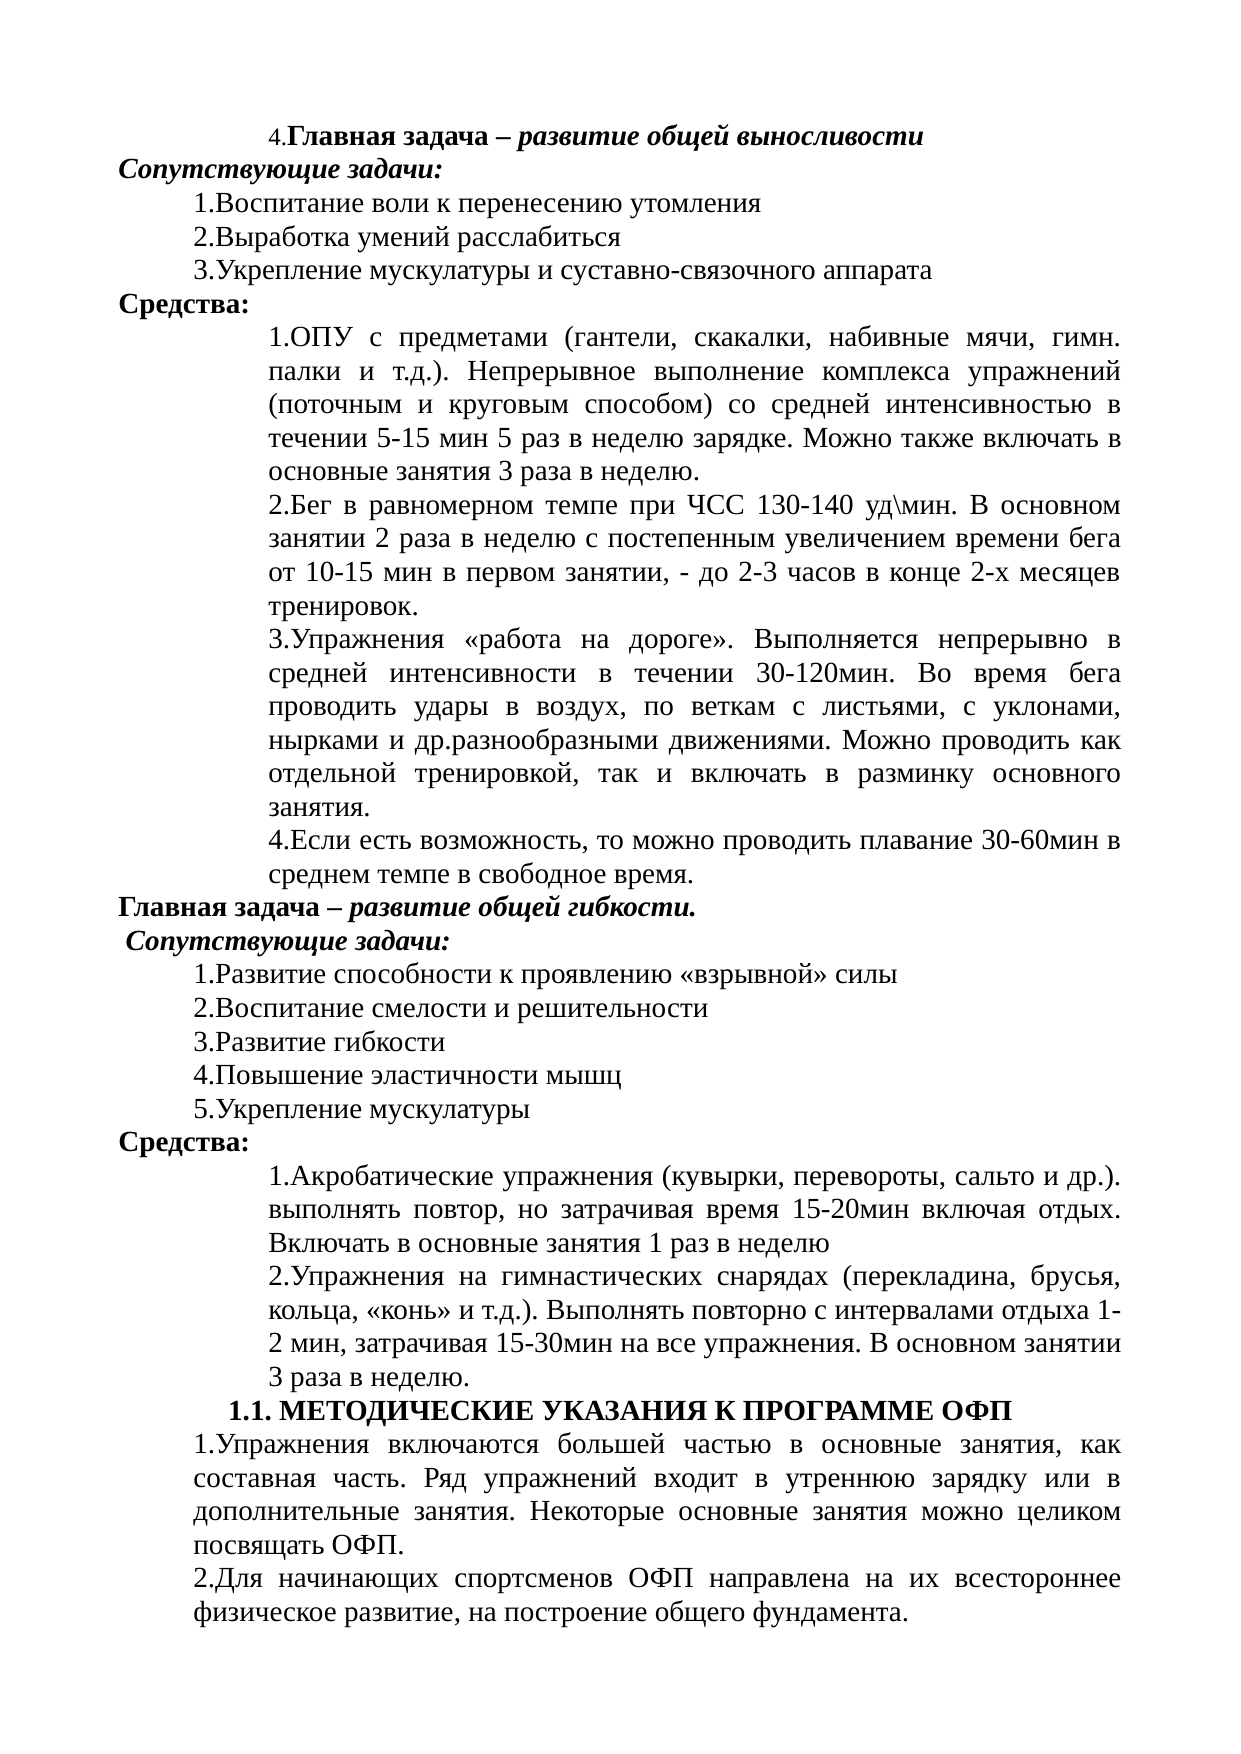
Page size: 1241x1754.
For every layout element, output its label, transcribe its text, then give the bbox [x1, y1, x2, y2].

list Упражнения включаются большей частью в основные занятия, как составная часть. Ряд упражнений входит в утреннюю зарядку или в дополнительные занятия. Некоторые основные занятия можно целиком посвящать ОФП. [193, 1426, 1122, 1560]
list Упражнения «работа на дороге». Выполняется непрерывно в средней интенсивности в течении 30-120мин. Во время бега проводить удары в воздух, по веткам с листьями, с уклонами, нырками и др.разнообразными движениями. Можно проводить как отдельной тренировкой, так и включать в разминку основного занятия. [268, 621, 1122, 822]
list Если есть возможность, то можно проводить плавание 30-60мин в среднем темпе в свободное время. [268, 822, 1122, 889]
list Укрепление мускулатуры и суставно-связочного аппарата [193, 252, 1122, 286]
list Воспитание смелости и решительности [193, 990, 1122, 1024]
text 1.1. МЕТОДИЧЕСКИЕ УКАЗАНИЯ К ПРОГРАММЕ ОФП [118, 1393, 1122, 1426]
list Укрепление мускулатуры [193, 1091, 1122, 1124]
list Упражнения на гимнастических снарядах (перекладина, брусья, кольца, «конь» и т.д.). Выполнять повторно с интервалами отдыха 1-2 мин, затрачивая 15-30мин на все упражнения. В основном занятии 3 раза в неделю. [268, 1258, 1122, 1393]
list Повышение эластичности мышц [193, 1057, 1122, 1091]
list Выработка умений расслабиться [193, 219, 1122, 252]
list Развитие гибкости [193, 1024, 1122, 1057]
list Воспитание воли к перенесению утомления [193, 185, 1122, 219]
text Сопутствующие задачи: [118, 923, 1122, 957]
list Для начинающих спортсменов ОФП направлена на их всестороннее физическое развитие, на построение общего фундамента. [193, 1560, 1122, 1627]
list ОПУ с предметами (гантели, скакалки, набивные мячи, гимн. палки и т.д.). Непрерывное выполнение комплекса упражнений (поточным и круговым способом) со средней интенсивностью в течении 5-15 мин 5 раз в неделю зарядке. Можно также включать в основные занятия 3 раза в неделю. [268, 319, 1122, 487]
list Развитие способности к проявлению «взрывной» силы [193, 957, 1122, 990]
text Средства: [118, 286, 1122, 319]
text Главная задача – развитие общей гибкости. [118, 889, 1122, 923]
text Сопутствующие задачи: [118, 152, 1122, 185]
text Средства: [118, 1124, 1122, 1158]
list Бег в равномерном темпе при ЧСС 130-140 уд\мин. В основном занятии 2 раза в неделю с постепенным увеличением времени бега от 10-15 мин в первом занятии, - до 2-3 часов в конце 2-х месяцев тренировок. [268, 487, 1122, 621]
list Акробатические упражнения (кувырки, перевороты, сальто и др.). выполнять повтор, но затрачивая время 15-20мин включая отдых. Включать в основные занятия 1 раз в неделю [268, 1158, 1122, 1258]
list Главная задача – развитие общей выносливости [268, 118, 1122, 152]
